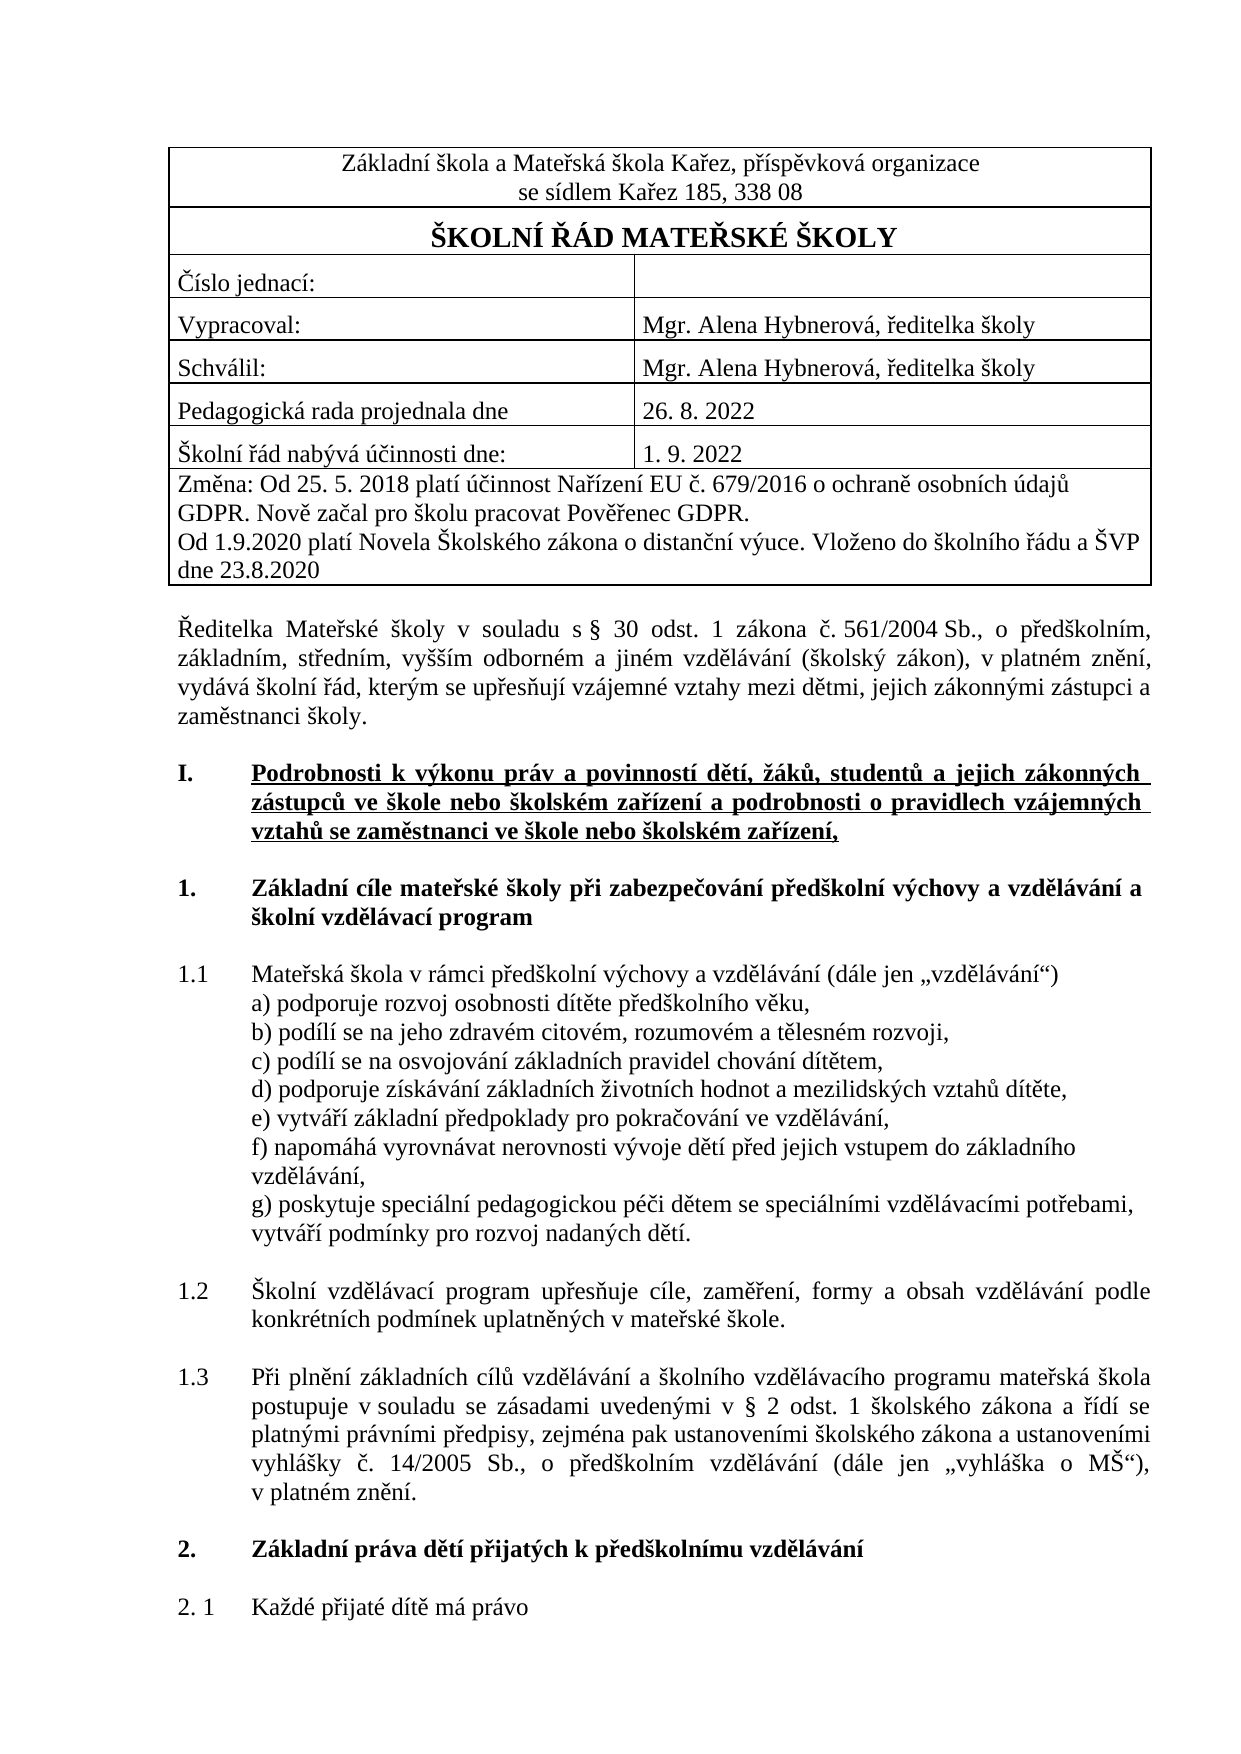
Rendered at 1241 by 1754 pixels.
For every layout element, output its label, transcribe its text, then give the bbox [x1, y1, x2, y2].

text 1.3 Při plnění základních cílů vzdělávání a školního vzdělávacího programu mateřská škola postupuje v souladu se zásadami uvedenými v § 2 odst. 1 školského zákona a řídí se platnými právními předpisy, zejména pak ustanoveními školského zákona a ustanoveními vyhlášky č. 14/2005 Sb., o předškolním vzdělávání (dále jen „vyhláška o MŠ“), v platném znění. [177, 1362, 1152, 1506]
text c) podílí se na osvojování základních pravidel chování dítětem, [177, 1046, 1152, 1074]
table_cell Číslo jednací: [170, 255, 634, 296]
subtitle 2. Základní práva dětí přijatých k předškolnímu vzdělávání [177, 1534, 1152, 1563]
table_cell 1. 9. 2022 [635, 426, 1150, 468]
text d) podporuje získávání základních životních hodnot a mezilidských vztahů dítěte, [177, 1074, 1152, 1103]
table_cell Vypracoval: [170, 298, 634, 339]
table_cell Mgr. Alena Hybnerová, ředitelka školy [635, 341, 1150, 382]
table_header Základní škola a Mateřská škola Kařez, příspěvková organizace se sídlem Kařez 185, 338 08 [170, 148, 1150, 206]
text b) podílí se na jeho zdravém citovém, rozumovém a tělesném rozvoji, [177, 1017, 1152, 1046]
subtitle 1. Základní cíle mateřské školy při zabezpečování předškolní výchovy a vzdělávání a školní vzdělávací program [177, 873, 1152, 931]
table_cell ŠKOLNÍ ŘÁD MATEŘSKÉ ŠKOLY [170, 208, 1150, 253]
table_cell 26. 8. 2022 [635, 384, 1150, 425]
table_cell Školní řád nabývá účinnosti dne: [170, 426, 634, 468]
text e) vytváří základní předpoklady pro pokračování ve vzdělávání, [177, 1103, 1152, 1132]
text 1.1 Mateřská škola v rámci předškolní výchovy a vzdělávání (dále jen „vzdělávání“) [177, 959, 1152, 988]
table_cell Pedagogická rada projednala dne [170, 384, 634, 425]
text 2. 1 Každé přijaté dítě má právo [177, 1592, 1152, 1621]
table_cell Změna: Od 25. 5. 2018 platí účinnost Nařízení EU č. 679/2016 o ochraně osobních údajů GDPR. Nově začal pro školu pracovat Pověřenec GDPR. Od 1.9.2020 platí Novela Školského zákona o distanční výuce. Vloženo do školního řádu a ŠVP dne 23.8.2020 [170, 469, 1150, 584]
text Ředitelka Mateřské školy v souladu s § 30 odst. 1 zákona č. 561/2004 Sb., o předškolním, základním, středním, vyšším odborném a jiném vzdělávání (školský zákon), v platném znění, vydává školní řád, kterým se upřesňují vzájemné vztahy mezi dětmi, jejich zákonnými zástupci a zaměstnanci školy. [177, 614, 1152, 729]
text a) podporuje rozvoj osobnosti dítěte předškolního věku, [177, 988, 1152, 1017]
text g) poskytuje speciální pedagogickou péči dětem se speciálními vzdělávacími potřebami, [177, 1189, 1152, 1218]
text I. Podrobnosti k výkonu práv a povinností dětí, žáků, studentů a jejich zákonných zástupců ve škole nebo školském zařízení a podrobnosti o pravidlech vzájemných vztahů se zaměstnanci ve škole nebo školském zařízení, [177, 758, 1152, 844]
table_cell [635, 255, 1150, 296]
table_cell Mgr. Alena Hybnerová, ředitelka školy [635, 298, 1150, 339]
text vytváří podmínky pro rozvoj nadaných dětí. [177, 1218, 1152, 1247]
text 1.2 Školní vzdělávací program upřesňuje cíle, zaměření, formy a obsah vzdělávání podle konkrétních podmínek uplatněných v mateřské škole. [177, 1276, 1152, 1333]
table_cell Schválil: [170, 341, 634, 382]
text f) napomáhá vyrovnávat nerovnosti vývoje dětí před jejich vstupem do základního vzdělávání, [177, 1132, 1152, 1189]
